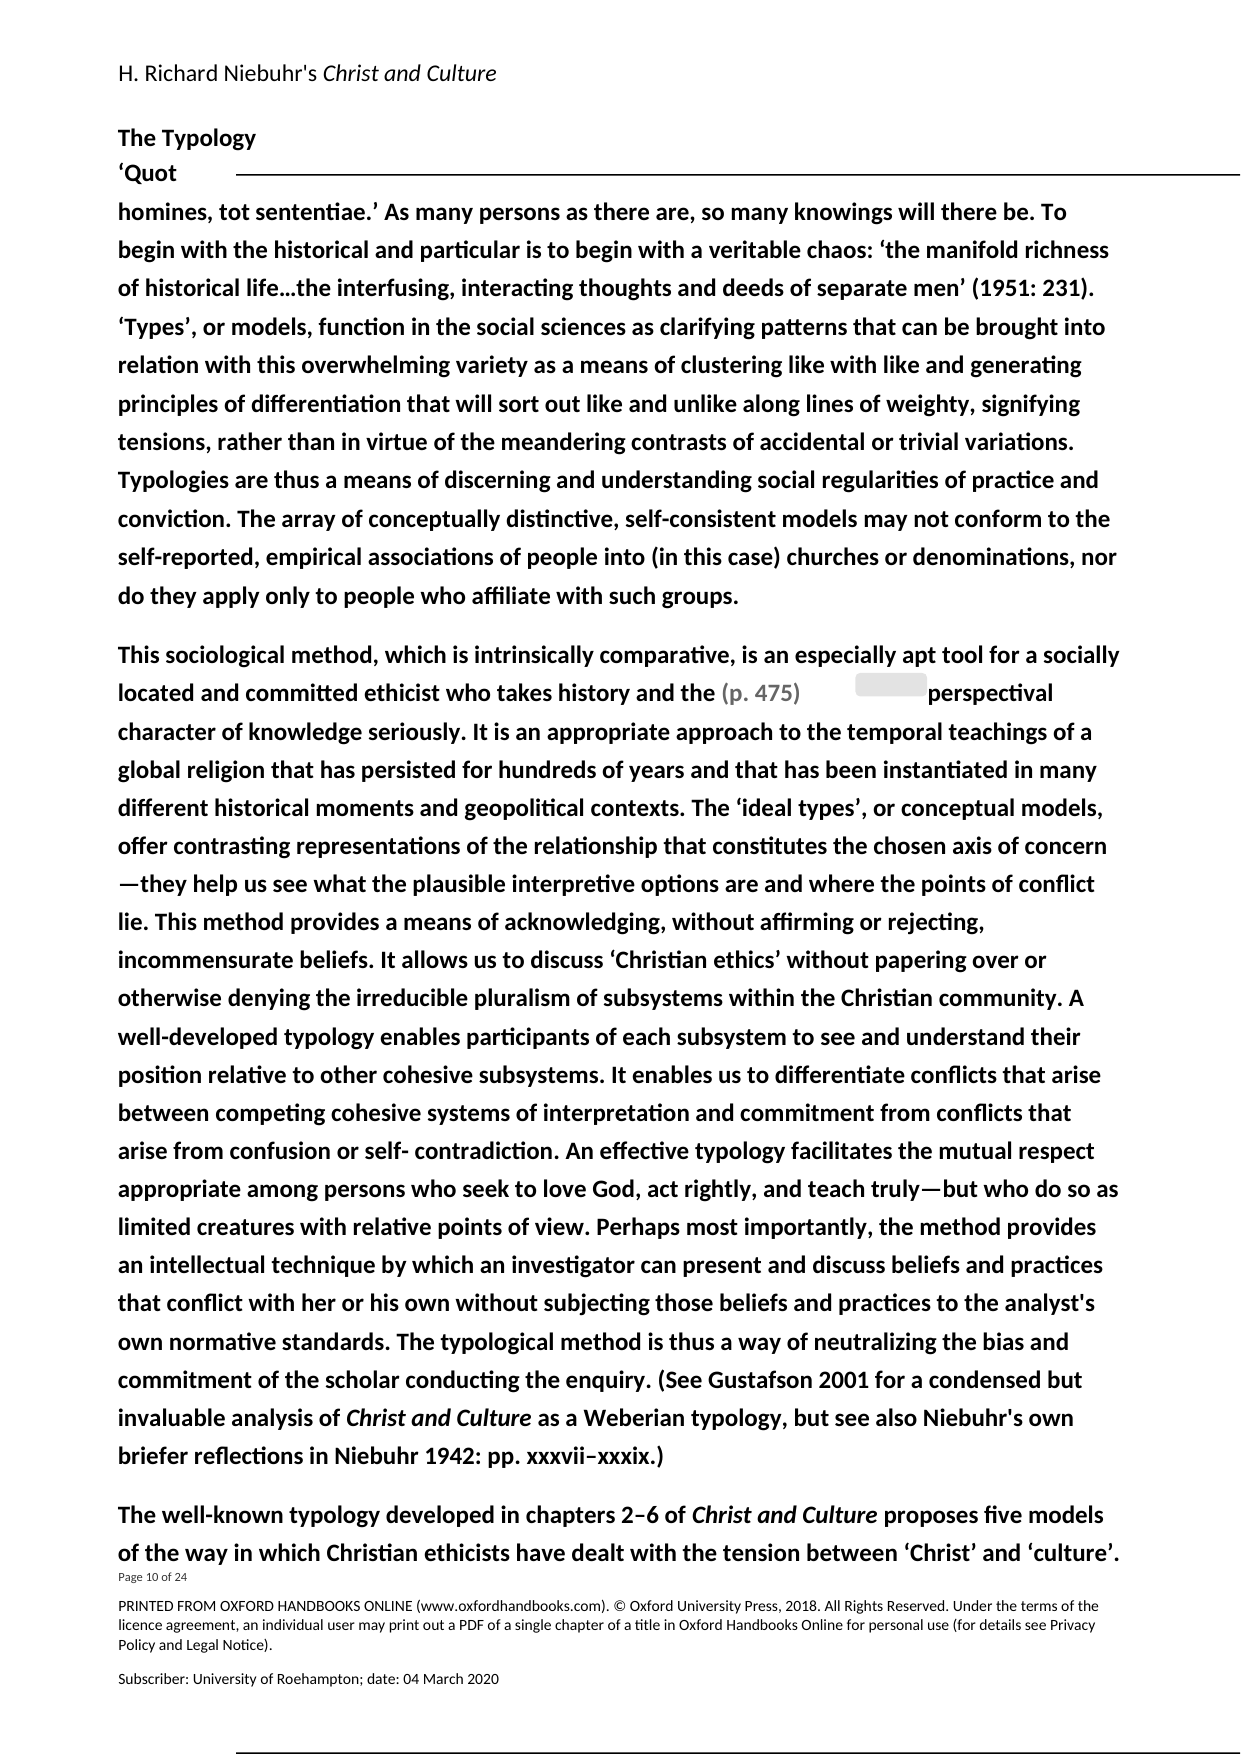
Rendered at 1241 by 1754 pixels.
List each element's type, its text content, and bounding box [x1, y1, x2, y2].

text The well-known typology developed in chapters 2–6 of Christ and Culture proposes five models of the way in which Christian ethicists have dealt with the tension between ‘Christ’ and ‘culture’. [118, 1499, 1122, 1568]
text ‘Quot homines, tot sententiae.’ As many persons as there are, so many knowings will there be. To begin with the historical and particular is to begin with a veritable chaos: ‘the manifold richness of historical life…the interfusing, interacting thoughts and deeds of separate men’ (1951: 231). ‘Types’, or models, function in the social sciences as clarifying patterns that can be brought into relation with this overwhelming variety as a means of clustering like with like and generating principles of differentiation that will sort out like and unlike along lines of weighty, signifying tensions, rather than in virtue of the meandering contrasts of accidental or trivial variations. Typologies are thus a means of discerning and understanding social regularities of practice and conviction. The array of conceptually distinctive, self-consistent models may not conform to the self-reported, empirical associations of people into (in this case) churches or denominations, nor do they apply only to people who affiliate with such groups. [118, 157, 1122, 611]
text This sociological method, which is intrinsically comparative, is an especially apt tool for a socially located and committed ethicist who takes history and the (p. 475) perspectival character of knowledge seriously. It is an appropriate approach to the temporal teachings of a global religion that has persisted for hundreds of years and that has been instantiated in many different historical moments and geopolitical contexts. The ‘ideal types’, or conceptual models, offer contrasting representations of the relationship that constitutes the chosen axis of concern—they help us see what the plausible interpretive options are and where the points of conflict lie. This method provides a means of acknowledging, without affirming or rejecting, incommensurate beliefs. It allows us to discuss ‘Christian ethics’ without papering over or otherwise denying the irreducible pluralism of subsystems within the Christian community. A well-developed typology enables participants of each subsystem to see and understand their position relative to other cohesive subsystems. It enables us to differentiate conflicts that arise between competing cohesive systems of interpretation and commitment from conflicts that arise from confusion or self- contradiction. An effective typology facilitates the mutual respect appropriate among persons who seek to love God, act rightly, and teach truly—but who do so as limited creatures with relative points of view. Perhaps most importantly, the method provides an intellectual technique by which an investigator can present and discuss beliefs and practices that conflict with her or his own without subjecting those beliefs and practices to the analyst's own normative standards. The typological method is thus a way of neutralizing the bias and commitment of the scholar conducting the enquiry. (See Gustafson 2001 for a condensed but invaluable analysis of Christ and Culture as a Weberian typology, but see also Niebuhr's own briefer reflections in Niebuhr 1942: pp. xxxvii–xxxix.) [118, 639, 1122, 1471]
subtitle The Typology [118, 122, 1122, 153]
